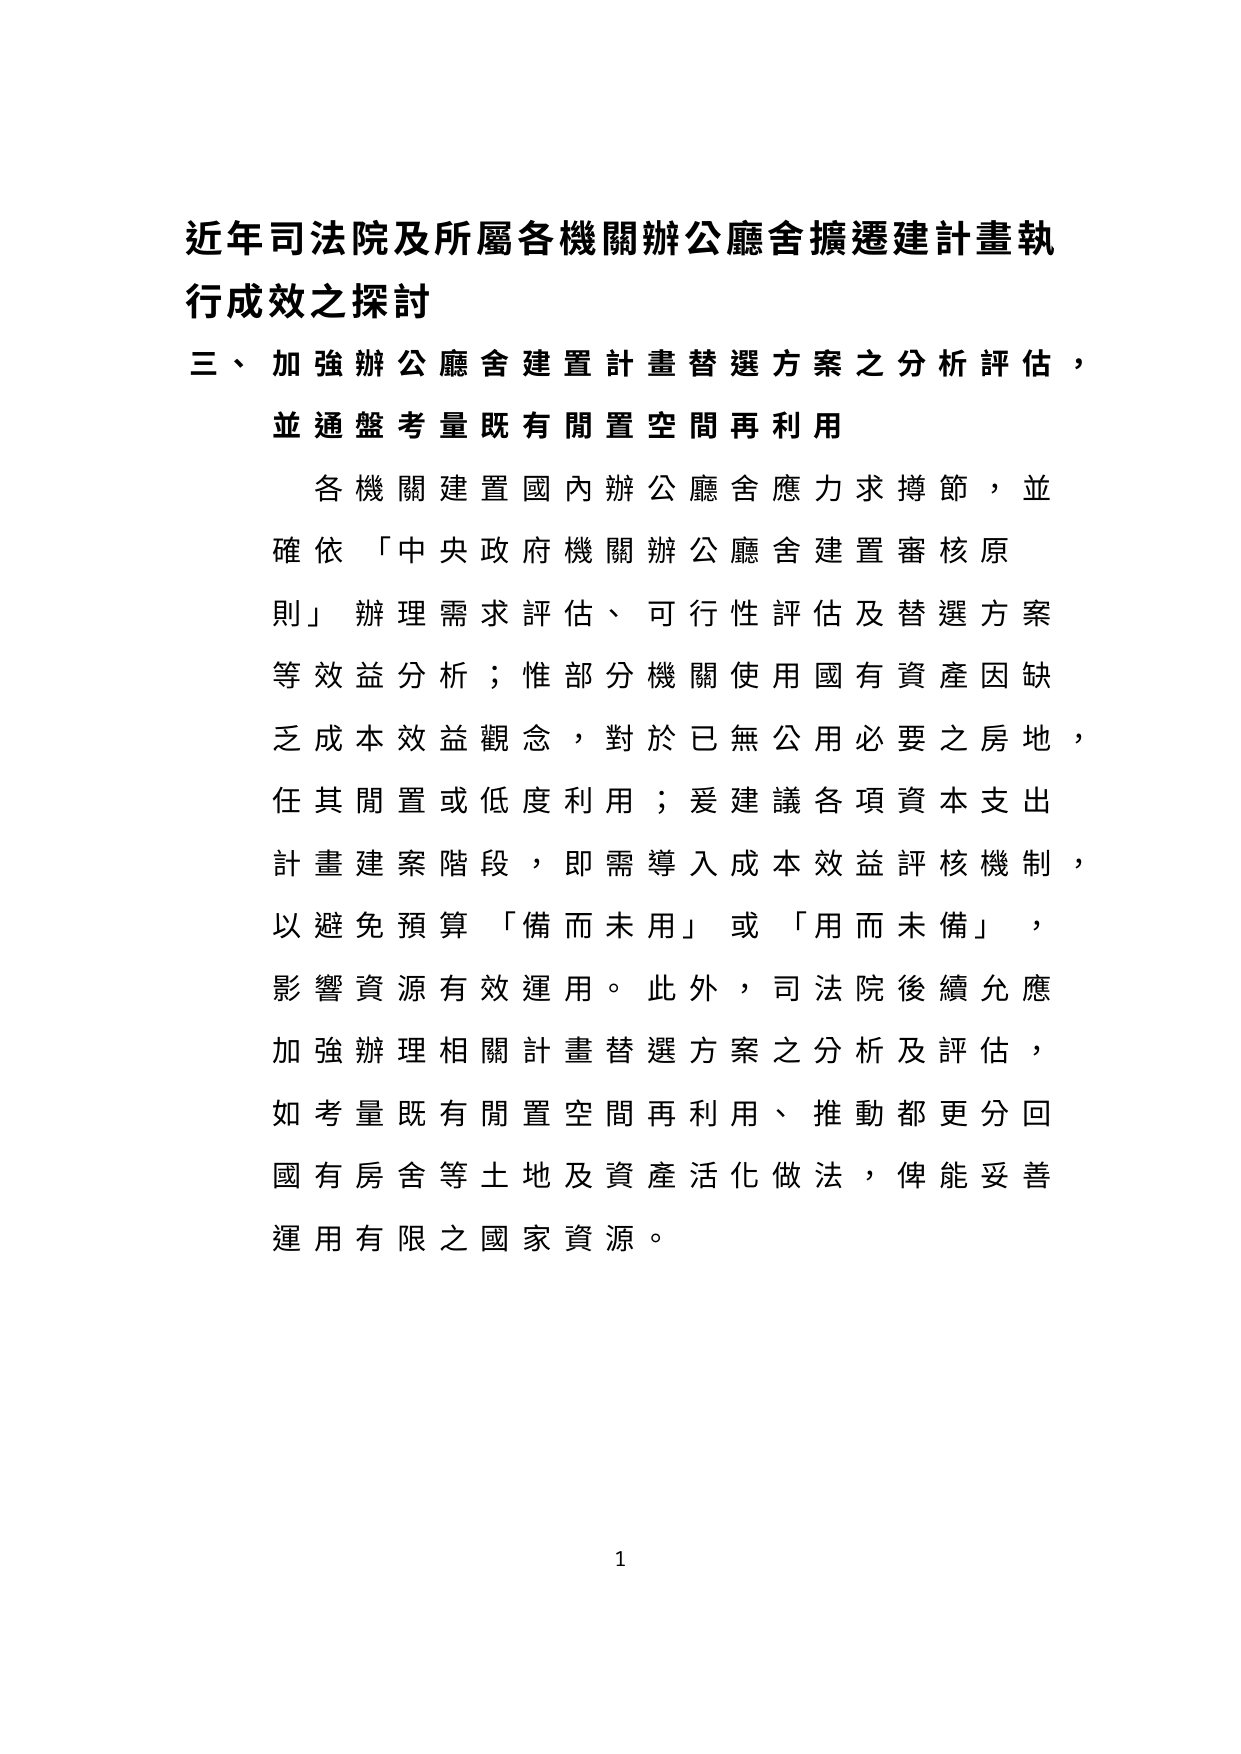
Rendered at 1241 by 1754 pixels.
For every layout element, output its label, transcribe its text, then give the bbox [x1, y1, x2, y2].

text 三、加強辦公廳舍建置計畫替選方案之分析評估，並通盤考量既有閒置空間再利用 [183, 320, 1058, 445]
text 各機關建置國內辦公廳舍應力求撙節，並確依「中央政府機關辦公廳舍建置審核原則」辦理需求評估、可行性評估及替選方案等效益分析；惟部分機關使用國有資產因缺乏成本效益觀念，對於已無公用必要之房地，任其閒置或低度利用；爰建議各項資本支出計畫建案階段，即需導入成本效益評核機制，以避免預算「備而未用」或「用而未備」，影響資源有效運用。此外，司法院後續允應加強辦理相關計畫替選方案之分析及評估，如考量既有閒置空間再利用、推動都更分回國有房舍等土地及資產活化做法，俾能妥善運用有限之國家資源。 [242, 445, 1058, 1257]
text 近年司法院及所屬各機關辦公廳舍擴遷建計畫執行成效之探討 [183, 195, 1058, 320]
